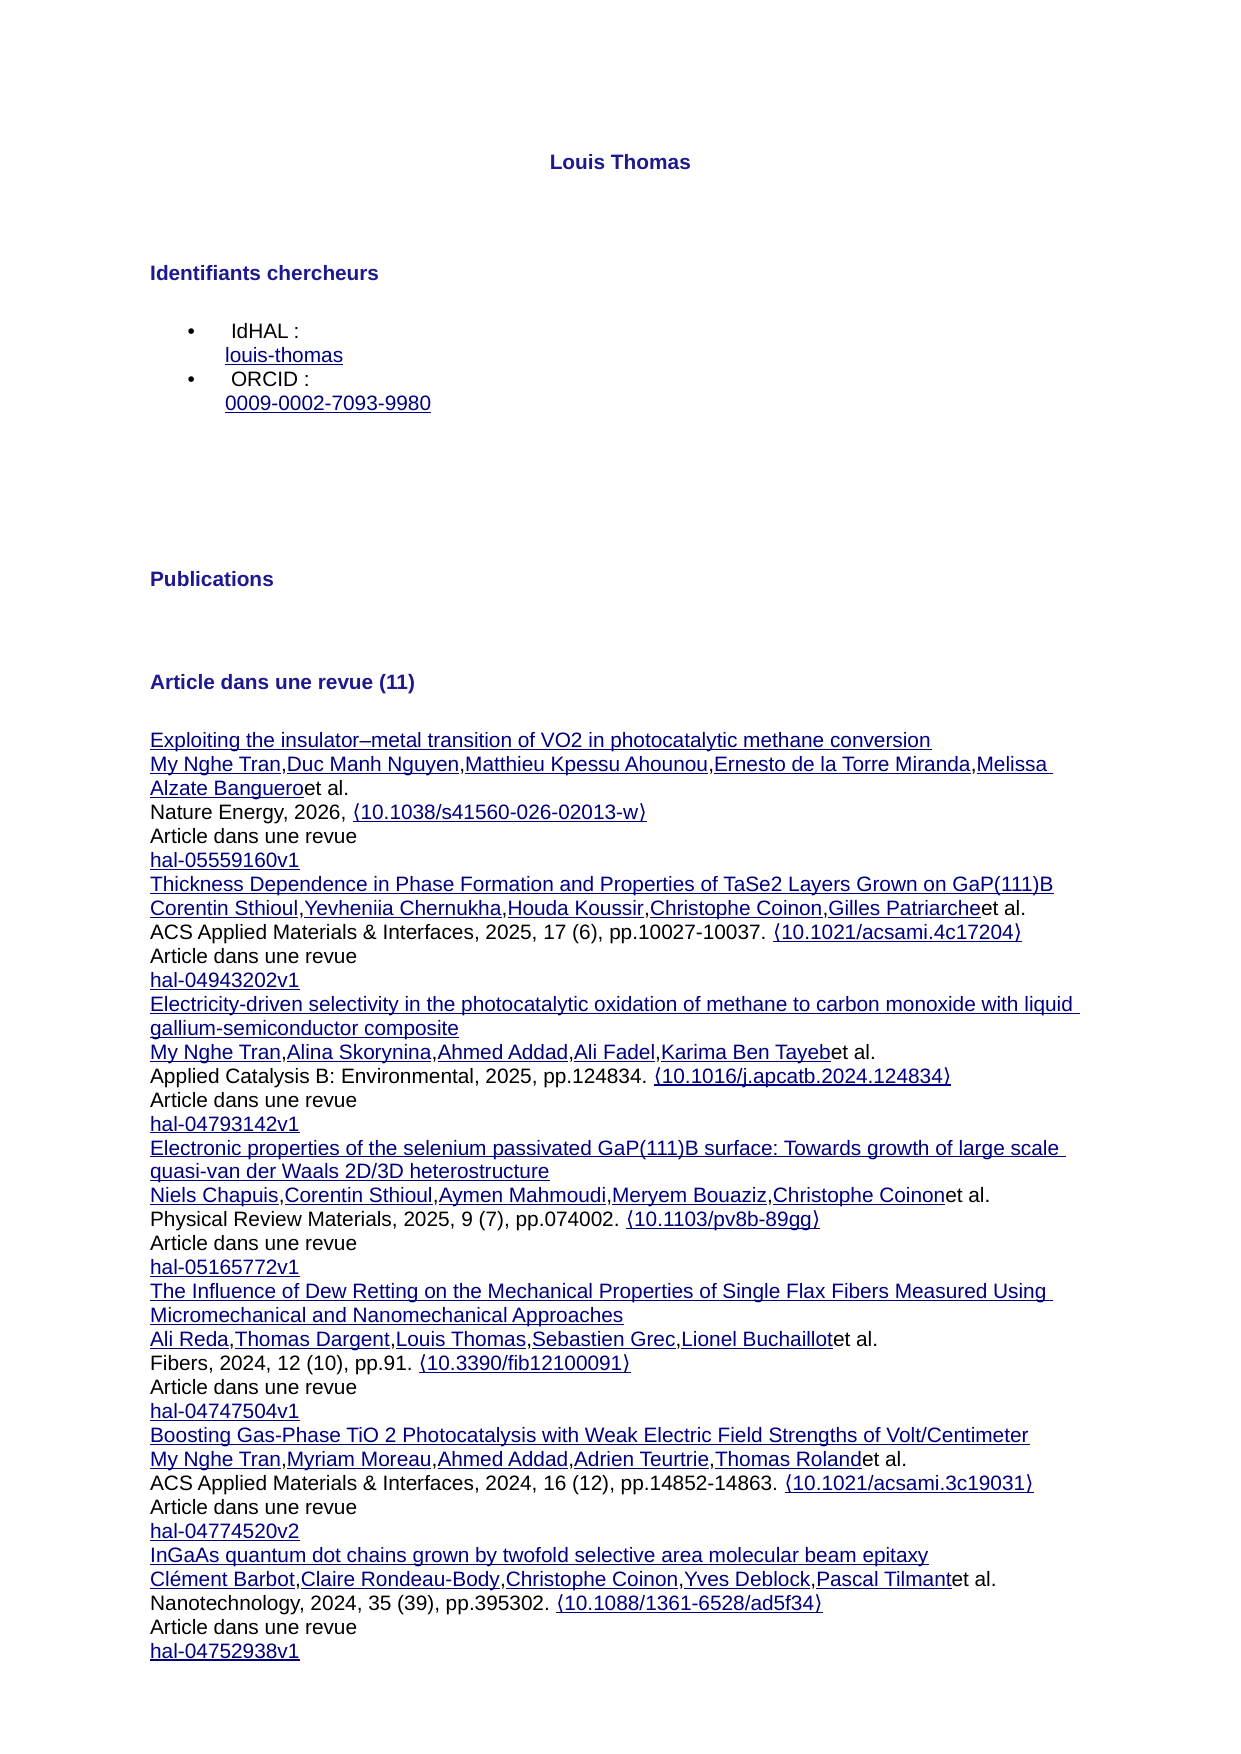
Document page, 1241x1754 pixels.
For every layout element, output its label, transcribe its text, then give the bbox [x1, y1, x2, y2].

list IdHAL : [187, 319, 1090, 343]
table_cell Thickness Dependence in Phase Formation and Properties of TaSe2 Layers Grown on GaP(111)B Corentin Sthioul,Yevheniia Chernukha,Houda Koussir,Christophe Coinon,Gilles Patriarcheet al. ACS Applied Materials & Interfaces, 2025, 17 (6), pp.10027-10037. ⟨10.1021/acsami.4c17204⟩ Article dans une revue hal-04943202v1 [150, 872, 1090, 992]
table_cell Boosting Gas-Phase TiO 2 Photocatalysis with Weak Electric Field Strengths of Volt/Centimeter My Nghe Tran,Myriam Moreau,Ahmed Addad,Adrien Teurtrie,Thomas Rolandet al. ACS Applied Materials & Interfaces, 2024, 16 (12), pp.14852-14863. ⟨10.1021/acsami.3c19031⟩ Article dans une revue hal-04774520v2 [150, 1423, 1090, 1543]
table_header Exploiting the insulator–metal transition of VO2 in photocatalytic methane conversion My Nghe Tran,Duc Manh Nguyen,Matthieu Kpessu Ahounou,Ernesto de la Torre Miranda,Melissa Alzate Bangueroet al. Nature Energy, 2026, ⟨10.1038/s41560-026-02013-w⟩ Article dans une revue hal-05559160v1 [150, 728, 1090, 872]
table_cell InGaAs quantum dot chains grown by twofold selective area molecular beam epitaxy Clément Barbot,Claire Rondeau-Body,Christophe Coinon,Yves Deblock,Pascal Tilmantet al. Nanotechnology, 2024, 35 (39), pp.395302. ⟨10.1088/1361-6528/ad5f34⟩ Article dans une revue hal-04752938v1 [150, 1543, 1090, 1662]
table_cell The Influence of Dew Retting on the Mechanical Properties of Single Flax Fibers Measured Using Micromechanical and Nanomechanical Approaches Ali Reda,Thomas Dargent,Louis Thomas,Sebastien Grec,Lionel Buchaillotet al. Fibers, 2024, 12 (10), pp.91. ⟨10.3390/fib12100091⟩ Article dans une revue hal-04747504v1 [150, 1279, 1090, 1423]
subtitle Identifiants chercheurs [150, 260, 1090, 284]
subtitle Publications [150, 567, 1090, 591]
subtitle Article dans une revue (11) [150, 670, 1090, 694]
list louis-thomas [187, 343, 1090, 367]
table_cell Electronic properties of the selenium passivated GaP(111)B surface: Towards growth of large scale quasi-van der Waals 2D/3D heterostructure Niels Chapuis,Corentin Sthioul,Aymen Mahmoudi,Meryem Bouaziz,Christophe Coinonet al. Physical Review Materials, 2025, 9 (7), pp.074002. ⟨10.1103/pv8b-89gg⟩ Article dans une revue hal-05165772v1 [150, 1135, 1090, 1279]
subtitle Louis Thomas [150, 150, 1090, 174]
table_cell Electricity-driven selectivity in the photocatalytic oxidation of methane to carbon monoxide with liquid gallium-semiconductor composite My Nghe Tran,Alina Skorynina,Ahmed Addad,Ali Fadel,Karima Ben Tayebet al. Applied Catalysis B: Environmental, 2025, pp.124834. ⟨10.1016/j.apcatb.2024.124834⟩ Article dans une revue hal-04793142v1 [150, 992, 1090, 1135]
list 0009-0002-7093-9980 [187, 391, 1090, 414]
list ORCID : [187, 367, 1090, 391]
